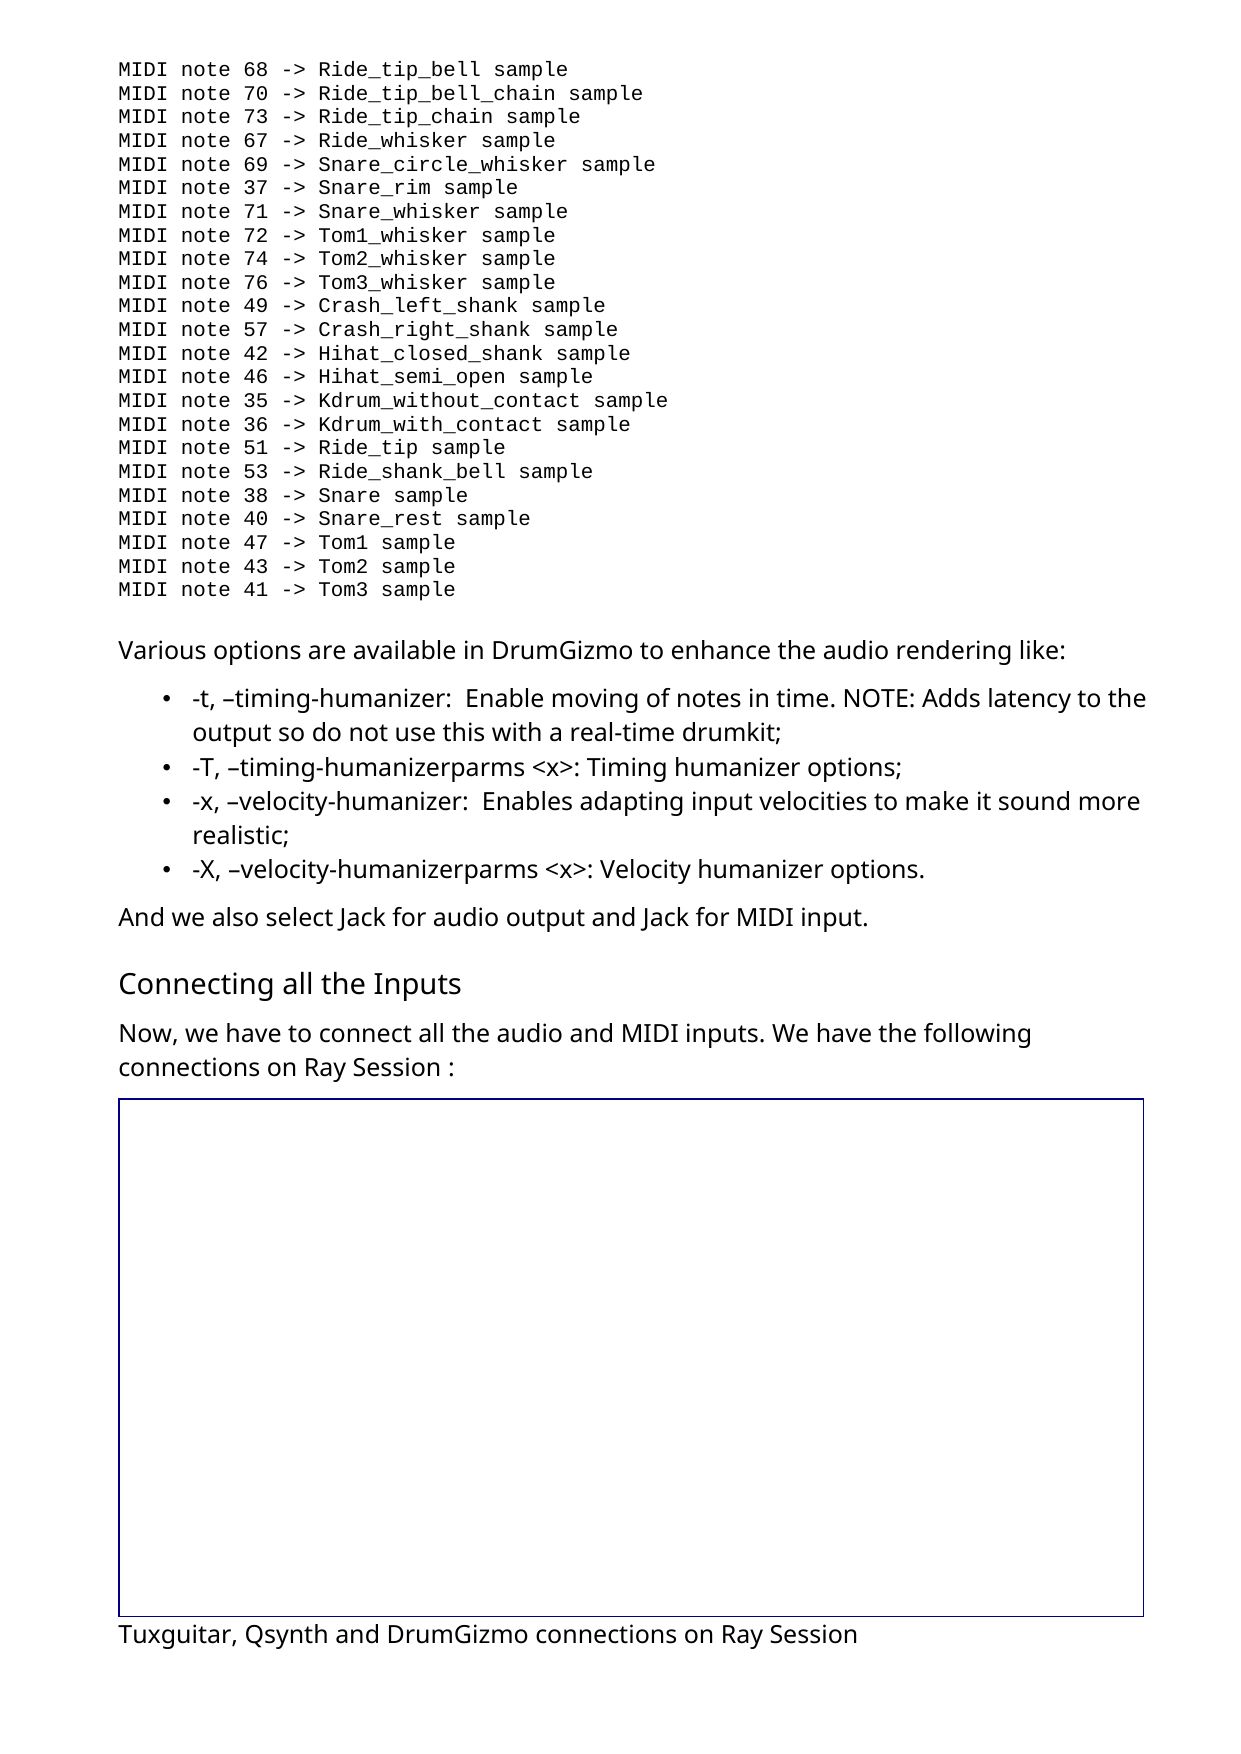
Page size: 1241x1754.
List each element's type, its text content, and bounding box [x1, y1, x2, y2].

text Now, we have to connect all the audio and MIDI inputs. We have the following connections on Ray Session : [118, 1015, 1181, 1083]
text MIDI note 67 -> Ride_whisker sample [118, 130, 1181, 154]
text MIDI note 71 -> Snare_whisker sample [118, 201, 1181, 224]
text MIDI note 51 -> Ride_tip sample [118, 437, 1181, 461]
text MIDI note 43 -> Tom2 sample [118, 556, 1181, 579]
text MIDI note 68 -> Ride_tip_bell sample [118, 59, 1181, 83]
text MIDI note 53 -> Ride_shank_bell sample [118, 461, 1181, 485]
text MIDI note 76 -> Tom3_whisker sample [118, 272, 1181, 296]
list -T, –timing-humanizerparms <x>: Timing humanizer options; [162, 749, 1181, 783]
list -t, –timing-humanizer: Enable moving of notes in time. NOTE: Adds latency to the output so do not use this with a real-time drumkit; [162, 681, 1181, 749]
list -x, –velocity-humanizer: Enables adapting input velocities to make it sound more realistic; [162, 783, 1181, 851]
text MIDI note 40 -> Snare_rest sample [118, 508, 1181, 532]
text MIDI note 73 -> Ride_tip_chain sample [118, 106, 1181, 130]
text MIDI note 46 -> Hihat_semi_open sample [118, 366, 1181, 390]
text MIDI note 36 -> Kdrum_with_contact sample [118, 414, 1181, 437]
text MIDI note 38 -> Snare sample [118, 485, 1181, 508]
text MIDI note 37 -> Snare_rim sample [118, 177, 1181, 201]
text MIDI note 72 -> Tom1_whisker sample [118, 224, 1181, 248]
text MIDI note 49 -> Crash_left_shank sample [118, 296, 1181, 319]
text MIDI note 42 -> Hihat_closed_shank sample [118, 343, 1181, 366]
text MIDI note 70 -> Ride_tip_bell_chain sample [118, 83, 1181, 106]
subtitle Connecting all the Inputs [118, 963, 1181, 1003]
text MIDI note 47 -> Tom1 sample [118, 532, 1181, 556]
text MIDI note 74 -> Tom2_whisker sample [118, 248, 1181, 272]
text MIDI note 57 -> Crash_right_shank sample [118, 319, 1181, 343]
text MIDI note 69 -> Snare_circle_whisker sample [118, 154, 1181, 177]
text Tuxguitar, Qsynth and DrumGizmo connections on Ray Session [118, 1098, 1181, 1651]
text And we also select Jack for audio output and Jack for MIDI input. [118, 900, 1181, 934]
text MIDI note 35 -> Kdrum_without_contact sample [118, 390, 1181, 414]
text MIDI note 41 -> Tom3 sample [118, 579, 1181, 603]
list -X, –velocity-humanizerparms <x>: Velocity humanizer options. [162, 851, 1181, 885]
text Various options are available in DrumGizmo to enhance the audio rendering like: [118, 632, 1181, 666]
